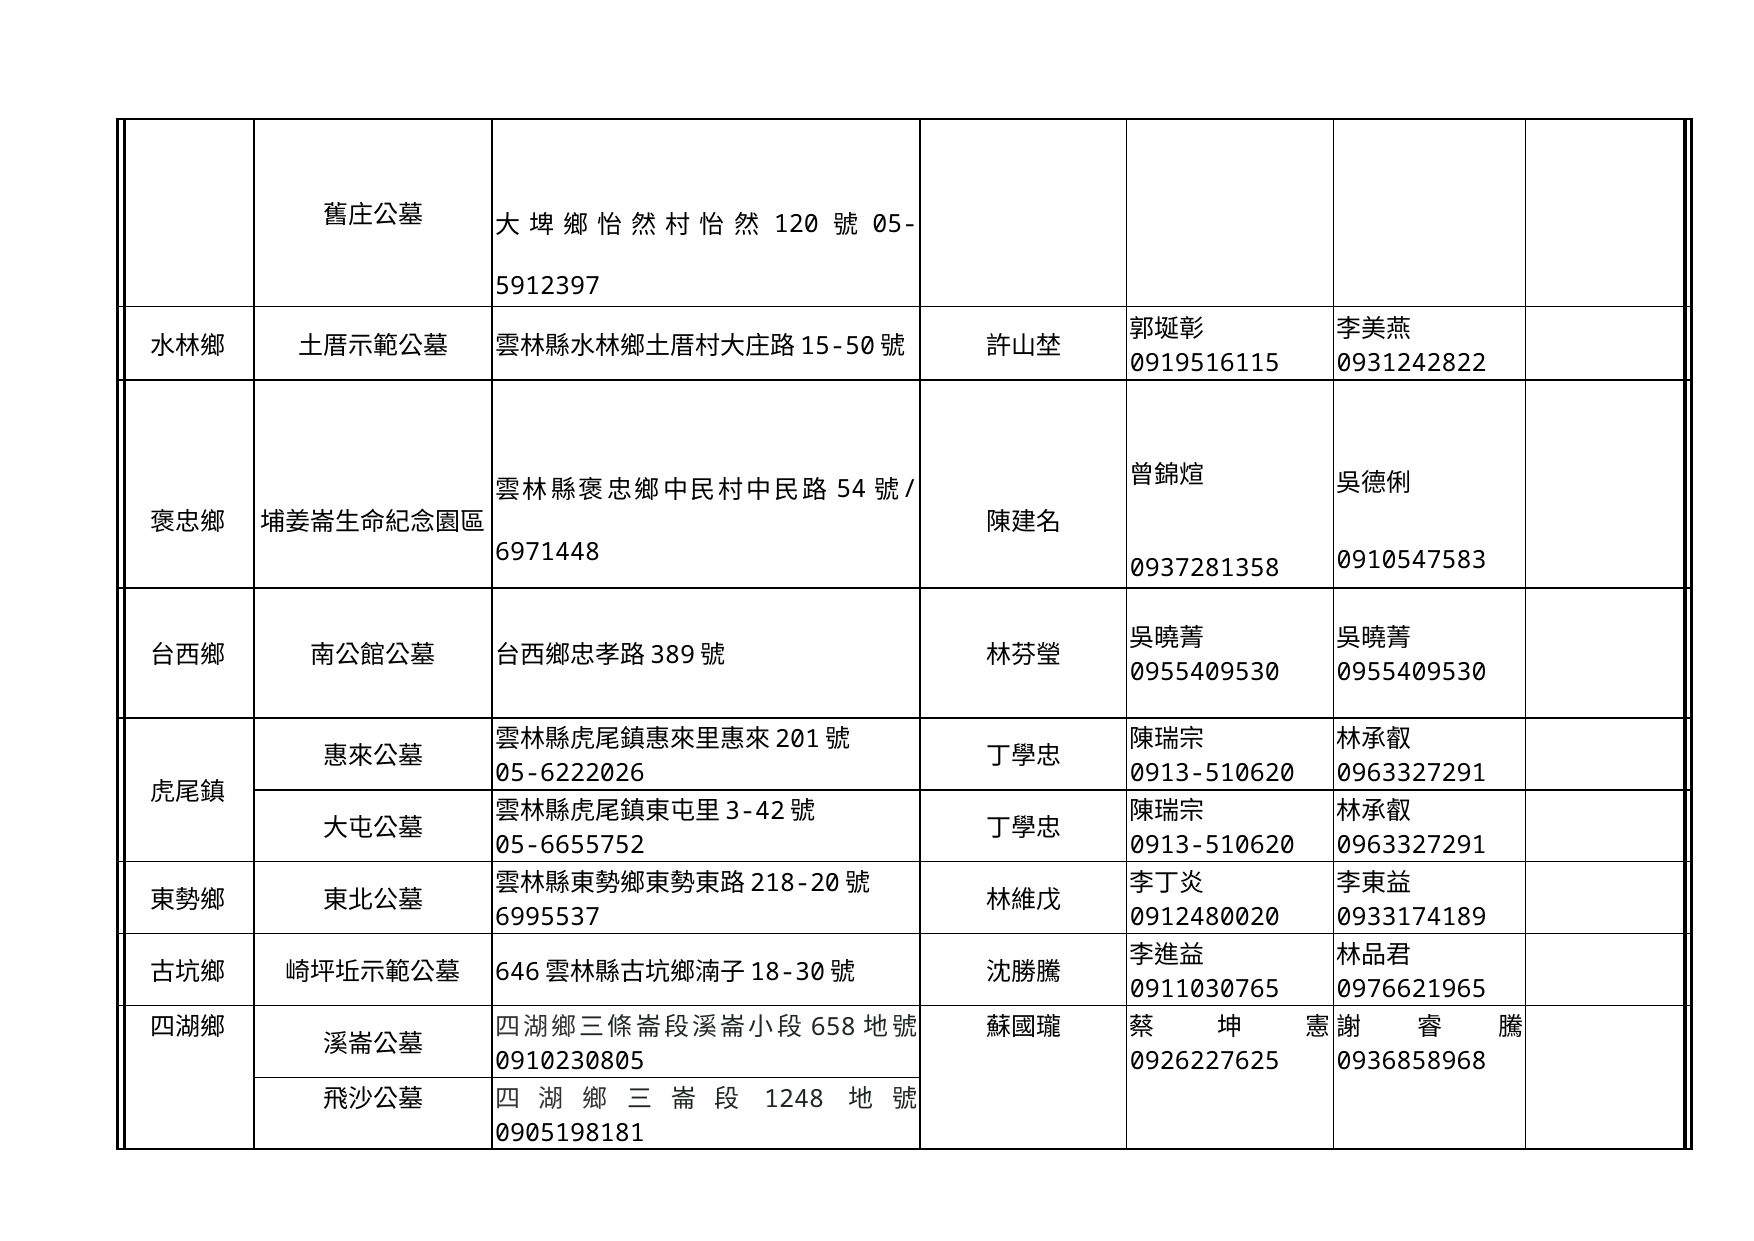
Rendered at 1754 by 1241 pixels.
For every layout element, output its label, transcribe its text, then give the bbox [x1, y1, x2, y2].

table_cell 李進益 0911030765 [1127, 934, 1333, 1004]
table_cell 謝睿騰 0936858968 [1334, 1006, 1525, 1148]
table_cell 蘇國瓏 [921, 1006, 1126, 1148]
table_cell 林承叡 0963327291 [1334, 719, 1525, 789]
table_cell 惠來公墓 [255, 719, 491, 789]
table_cell [921, 120, 1126, 306]
table_cell [126, 120, 253, 306]
table_cell 四湖鄉三條崙段溪崙小段658地號 0910230805 [493, 1006, 919, 1076]
table_cell 埔姜崙生命紀念園區 [255, 381, 491, 587]
table_cell [1526, 719, 1683, 789]
table_cell 蔡坤憲 0926227625 [1127, 1006, 1333, 1148]
table_cell 四湖鄉 [126, 1006, 253, 1148]
table_cell 溪崙公墓 [255, 1006, 491, 1076]
table_cell 林承叡 0963327291 [1334, 791, 1525, 861]
table_cell 大屯公墓 [255, 791, 491, 861]
table_cell 曾錦煊 0937281358 [1127, 381, 1333, 587]
table_cell 虎尾鎮 [126, 719, 253, 861]
table_cell 南公館公墓 [255, 589, 491, 717]
table_cell 雲林縣虎尾鎮東屯里3-42號 05-6655752 [493, 791, 919, 861]
table_cell 舊庄公墓 [255, 120, 491, 306]
table_cell [1526, 934, 1683, 1004]
table_cell [1526, 1006, 1683, 1148]
table_cell 林品君 0976621965 [1334, 934, 1525, 1004]
table_cell 丁學忠 [921, 791, 1126, 861]
table_cell 李美燕 0931242822 [1334, 307, 1525, 379]
table_cell 土厝示範公墓 [255, 307, 491, 379]
table_cell [1526, 307, 1683, 379]
table_cell 林芬瑩 [921, 589, 1126, 717]
table_cell 林維戊 [921, 862, 1126, 933]
table_cell 丁學忠 [921, 719, 1126, 789]
table_cell 台西鄉 [126, 589, 253, 717]
table_cell [1526, 120, 1683, 306]
table_cell 許山埜 [921, 307, 1126, 379]
table_cell 大埤鄉怡然村怡然120號05-5912397 [493, 120, 919, 306]
table_cell 四湖鄉三崙段1248地號0905198181 [493, 1078, 919, 1148]
table_cell 台西鄉忠孝路389號 [493, 589, 919, 717]
table_cell [1526, 862, 1683, 933]
table_cell 雲林縣虎尾鎮惠來里惠來201號 05-6222026 [493, 719, 919, 789]
table_cell [1526, 589, 1683, 717]
table_cell 吳曉菁 0955409530 [1334, 589, 1525, 717]
table_cell 吳曉菁 0955409530 [1127, 589, 1333, 717]
table_cell 雲林縣褒忠鄉中民村中民路54號/6971448 [493, 381, 919, 587]
table_cell 東勢鄉 [126, 862, 253, 933]
table_cell 李丁炎 0912480020 [1127, 862, 1333, 933]
table_cell 水林鄉 [126, 307, 253, 379]
table_cell 沈勝騰 [921, 934, 1126, 1004]
table_cell 雲林縣水林鄉土厝村大庄路15-50號 [493, 307, 919, 379]
table_cell 吳德俐 0910547583 [1334, 381, 1525, 587]
table_cell 崎坪坵示範公墓 [255, 934, 491, 1004]
table_cell 陳瑞宗 0913-510620 [1127, 791, 1333, 861]
table_cell 雲林縣東勢鄉東勢東路218-20號 6995537 [493, 862, 919, 933]
table_cell 陳建名 [921, 381, 1126, 587]
table_cell 陳瑞宗 0913-510620 [1127, 719, 1333, 789]
table_cell 飛沙公墓 [255, 1078, 491, 1148]
table_cell 郭埏彰 0919516115 [1127, 307, 1333, 379]
table_cell 東北公墓 [255, 862, 491, 933]
table_cell 李東益 0933174189 [1334, 862, 1525, 933]
table_cell 褒忠鄉 [126, 381, 253, 587]
table_cell 646雲林縣古坑鄉湳子18-30號 [493, 934, 919, 1004]
table_cell [1334, 120, 1525, 306]
table_cell 古坑鄉 [126, 934, 253, 1004]
table_cell [1526, 791, 1683, 861]
table_cell [1127, 120, 1333, 306]
table_cell [1526, 381, 1683, 587]
